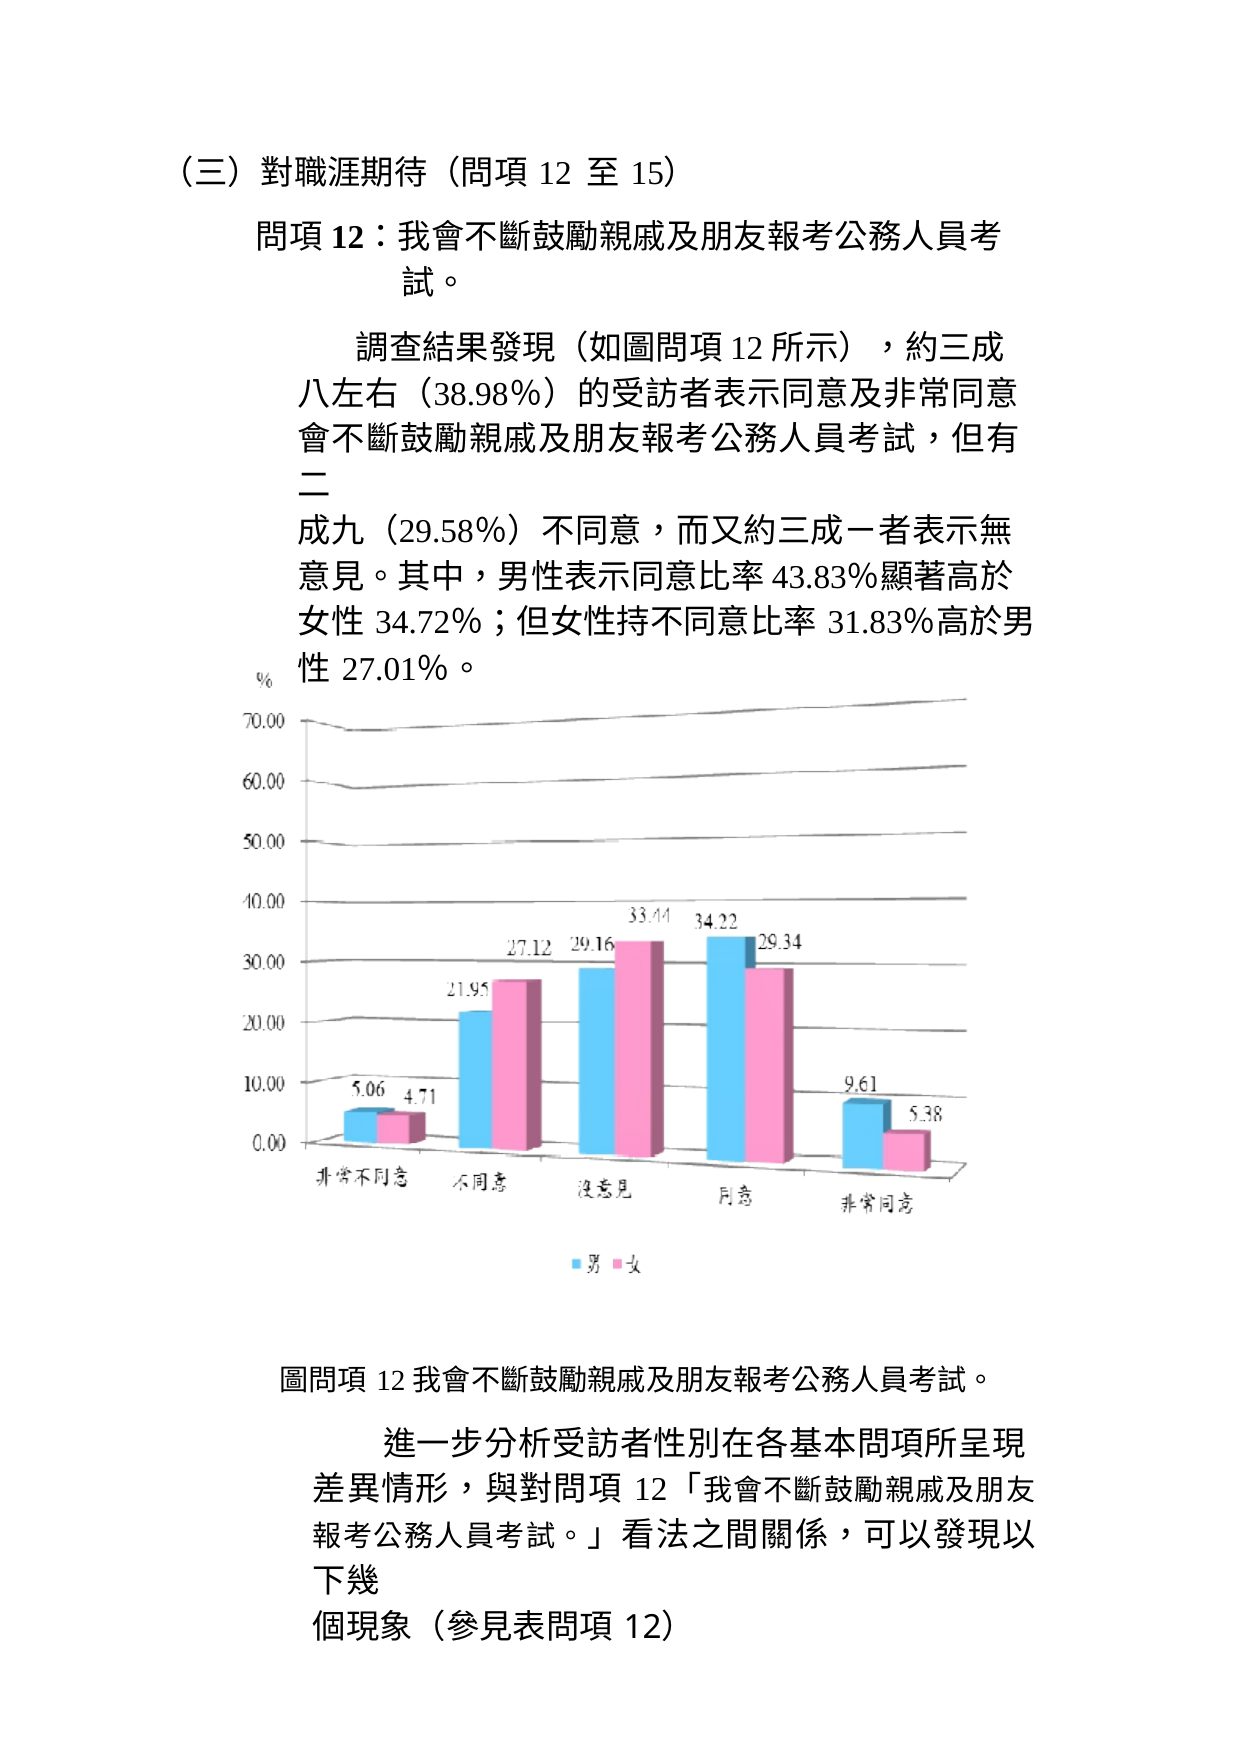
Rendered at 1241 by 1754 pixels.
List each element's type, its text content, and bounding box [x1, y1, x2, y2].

text 問項 12：我會不斷鼓勵親戚及朋友報考公務人員考 [256, 216, 1036, 257]
picture [188, 661, 1024, 1297]
text （三）對職涯期待（問項12至15） [161, 151, 1036, 193]
text 圖問項12 我會不斷鼓勵親戚及朋友報考公務人員考試。 [279, 1361, 1036, 1398]
text 試。 [401, 261, 1036, 303]
text 調查結果發現（如圖問項 12 所示），約三成 [356, 326, 1036, 368]
text 進一步分析受訪者性別在各基本問項所呈現 [383, 1422, 1036, 1463]
text 個現象（參見表問項12） [312, 1605, 1036, 1647]
text 性27.01％。 [297, 647, 1036, 688]
text 差異情形，與對問項12「我會不斷鼓勵親戚及朋友報考公務人員考試。」看法之間關係，可以發現以下幾 [312, 1464, 1036, 1601]
text 八左右（38.98％）的受訪者表示同意及非常同意會不斷鼓勵親戚及朋友報考公務人員考試，但有二 [297, 368, 1019, 506]
text 成九（29.58％）不同意，而又約三成ㄧ者表示無意見。其中，男性表示同意比率 43.83％顯著高於女性34.72％；但女性持不同意比率31.83％高於男 [297, 506, 1036, 643]
